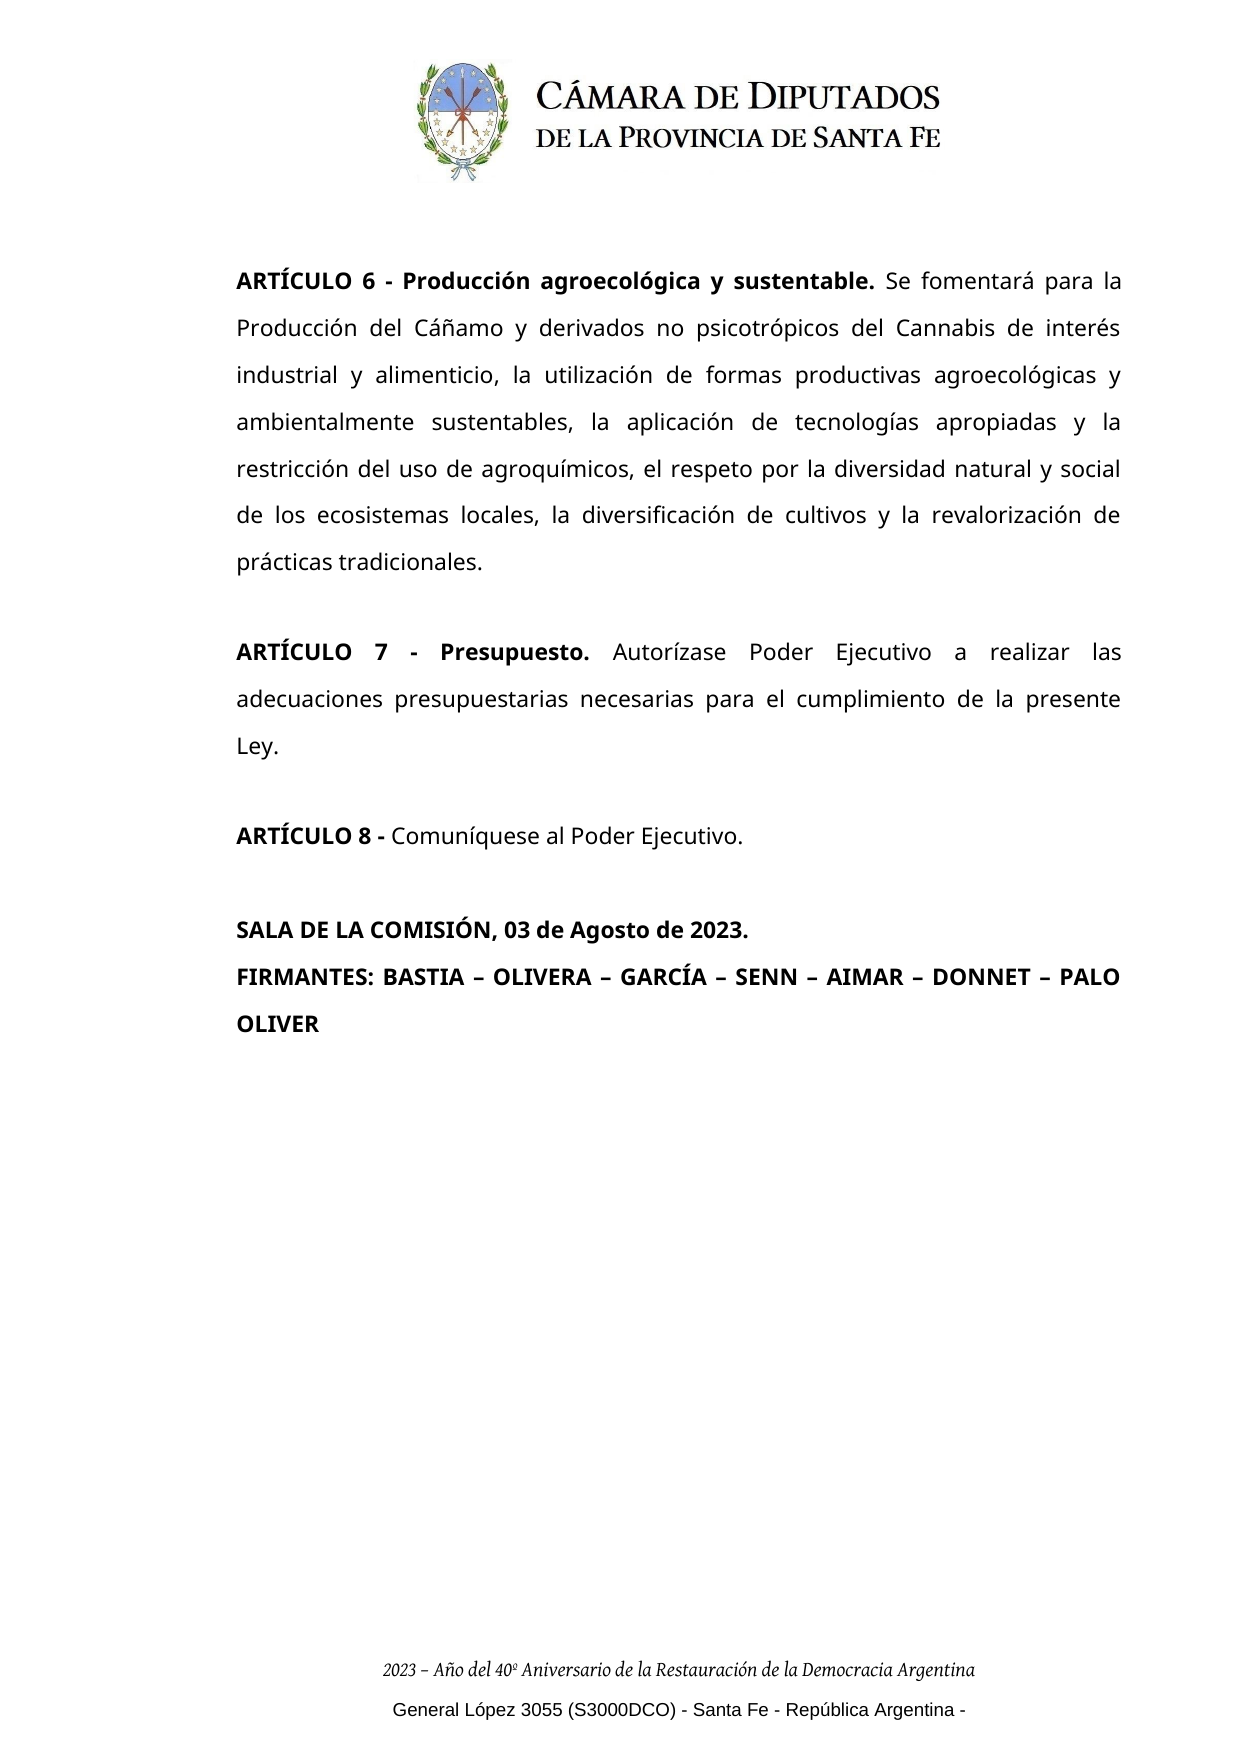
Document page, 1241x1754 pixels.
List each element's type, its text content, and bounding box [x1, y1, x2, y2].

text FIRMANTES: BASTIA – OLIVERA – GARCÍA – SENN – AIMAR – DONNET – PALO OLIVER [236, 961, 1122, 1039]
text SALA DE LA COMISIÓN, 03 de Agosto de 2023. [236, 914, 1122, 945]
text ARTÍCULO 7 - Presupuesto. Autorízase Poder Ejecutivo a realizar las adecuaciones presupuestarias necesarias para el cumplimiento de la presente Ley. [236, 636, 1122, 761]
picture [413, 59, 945, 183]
text ARTÍCULO 8 - Comuníquese al Poder Ejecutivo. [236, 820, 1122, 851]
text ARTÍCULO 6 - Producción agroecológica y sustentable. Se fomentará para la Producción del Cáñamo y derivados no psicotrópicos del Cannabis de interés industrial y alimenticio, la utilización de formas productivas agroecológicas y ambientalmente sustentables, la aplicación de tecnologías apropiadas y la restricción del uso de agroquímicos, el respeto por la diversidad natural y social de los ecosistemas locales, la diversificación de cultivos y la revalorización de prácticas tradicionales. [236, 265, 1122, 577]
